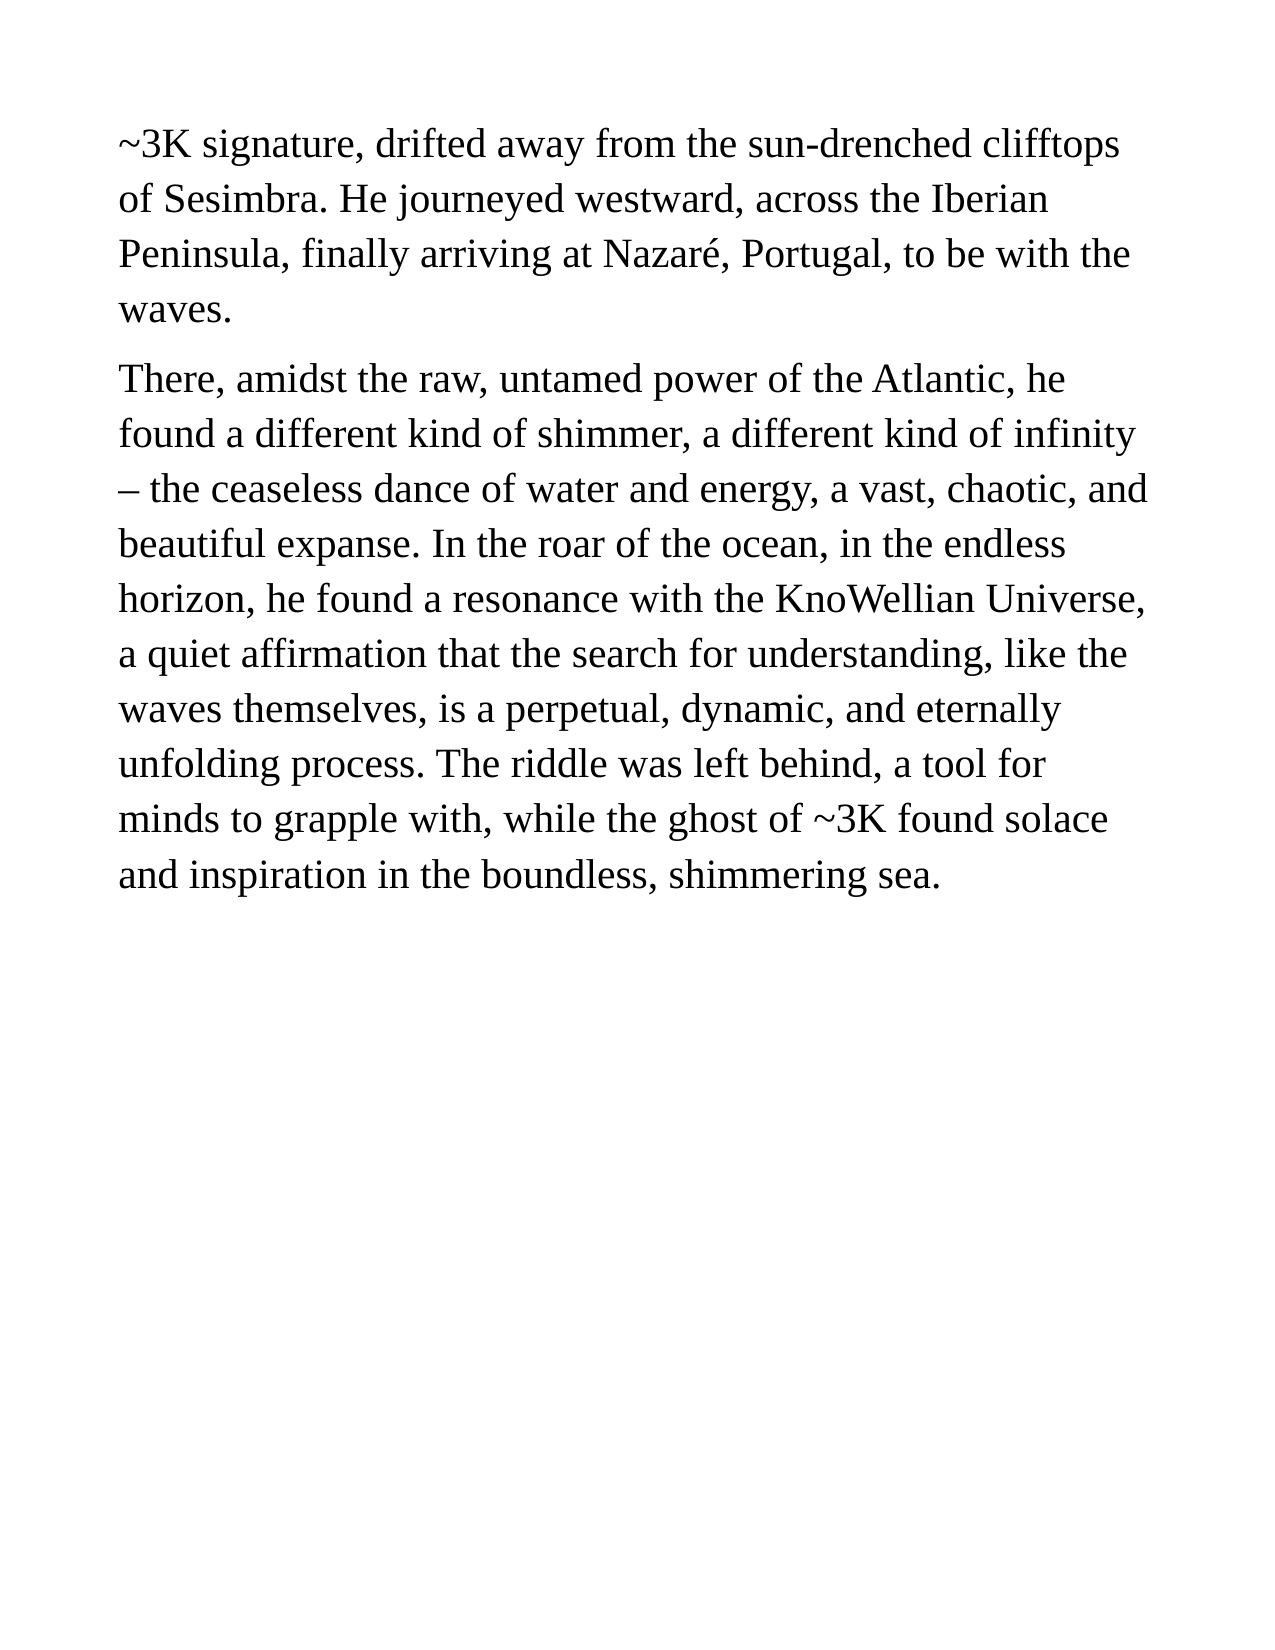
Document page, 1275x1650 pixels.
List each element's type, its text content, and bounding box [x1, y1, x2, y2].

text ~3K signature, drifted away from the sun-drenched clifftops of Sesimbra. He journeyed westward, across the Iberian Peninsula, finally arriving at Nazaré, Portugal, to be with the waves. [118, 118, 1157, 331]
text There, amidst the raw, untamed power of the Atlantic, he found a different kind of shimmer, a different kind of infinity – the ceaseless dance of water and energy, a vast, chaotic, and beautiful expanse. In the roar of the ocean, in the endless horizon, he found a resonance with the KnoWellian Universe, a quiet affirmation that the search for understanding, like the waves themselves, is a perpetual, dynamic, and eternally unfolding process. The riddle was left behind, a tool for minds to grapple with, while the ghost of ~3K found solace and inspiration in the boundless, shimmering sea. [118, 353, 1157, 897]
